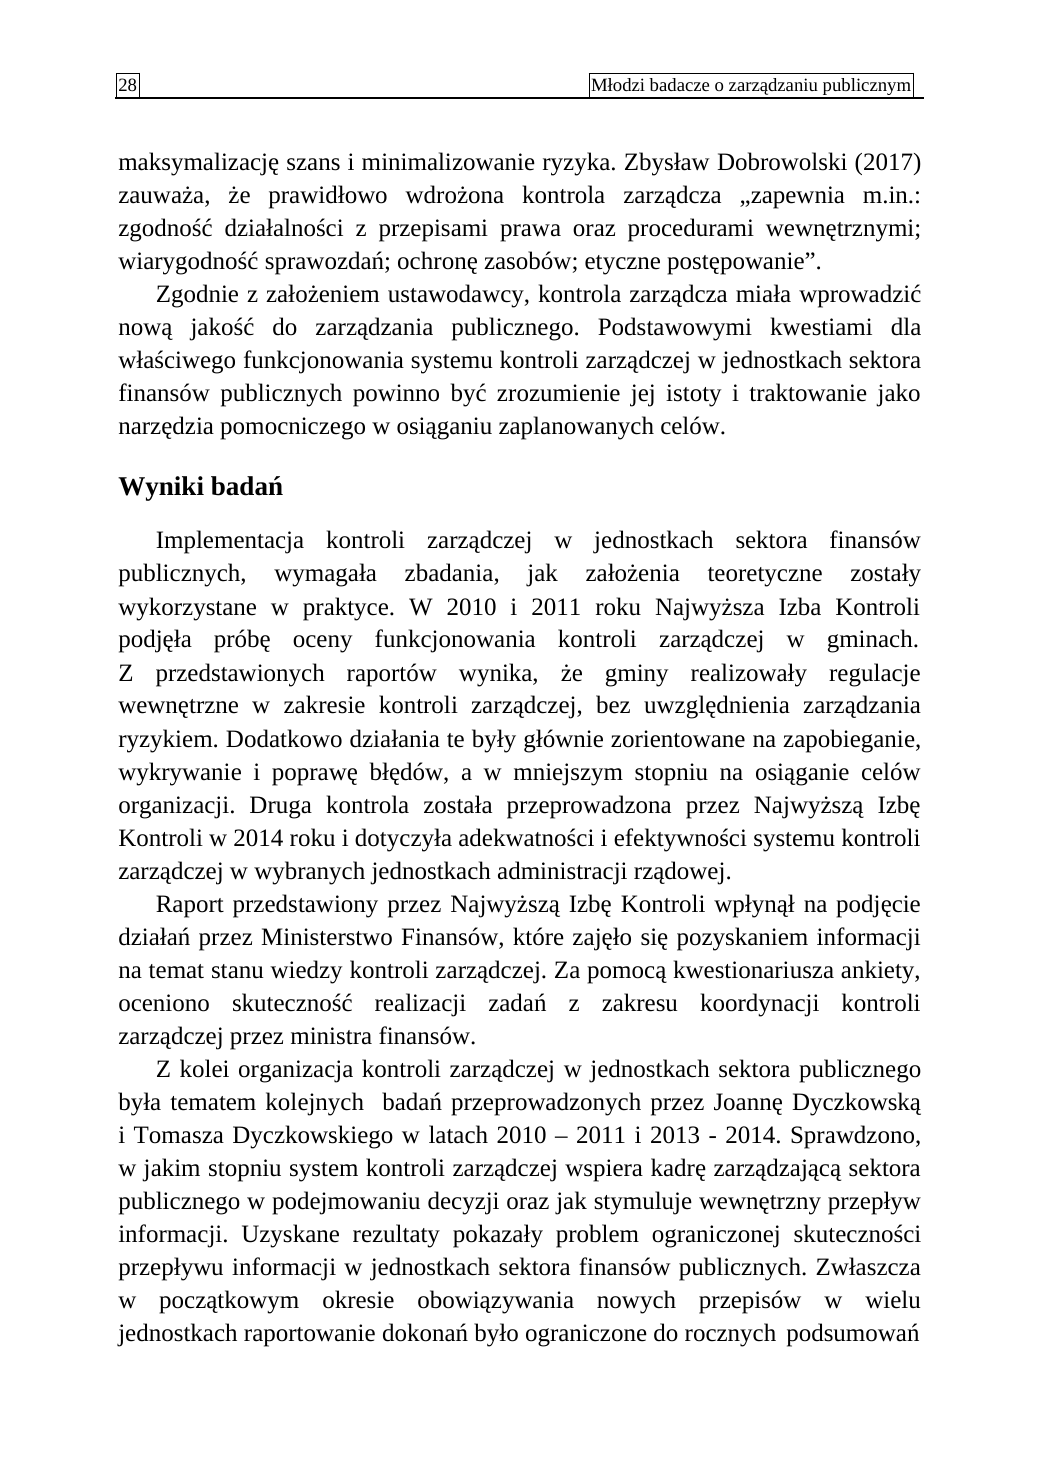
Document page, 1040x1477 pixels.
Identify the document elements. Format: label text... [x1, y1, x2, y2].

text Zgodnie z założeniem ustawodawcy, kontrola zarządcza miała wprowadzić nową jakość do zarządzania publicznego. Podstawowymi kwestiami dla właściwego funkcjonowania systemu kontroli zarządczej w jednostkach sektora finansów publicznych powinno być zrozumienie jej istoty i traktowanie jako narzędzia pomocniczego w osiąganiu zaplanowanych celów. [118, 279, 922, 440]
text maksymalizację szans i minimalizowanie ryzyka. Zbysław Dobrowolski (2017) zauważa, że prawidłowo wdrożona kontrola zarządcza „zapewnia m.in.: zgodność działalności z przepisami prawa oraz procedurami wewnętrznymi; wiarygodność sprawozdań; ochronę zasobów; etyczne postępowanie”. [118, 147, 922, 275]
subtitle Wyniki badań [118, 469, 933, 501]
text Z kolei organizacja kontroli zarządczej w jednostkach sektora publicznego była tematem kolejnych badań przeprowadzonych przez Joannę Dyczkowską i Tomasza Dyczkowskiego w latach 2010 – 2011 i 2013 - 2014. Sprawdzono, w jakim stopniu system kontroli zarządczej wspiera kadrę zarządzającą sektora publicznego w podejmowaniu decyzji oraz jak stymuluje wewnętrzny przepływ informacji. Uzyskane rezultaty pokazały problem ograniczonej skuteczności przepływu informacji w jednostkach sektora finansów publicznych. Zwłaszcza w początkowym okresie obowiązywania nowych przepisów w wielu jednostkach raportowanie dokonań było ograniczone do rocznych podsumowań [118, 1054, 922, 1347]
text Implementacja kontroli zarządczej w jednostkach sektora finansów publicznych, wymagała zbadania, jak założenia teoretyczne zostały wykorzystane w praktyce. W 2010 i 2011 roku Najwyższa Izba Kontroli podjęła próbę oceny funkcjonowania kontroli zarządczej w gminach. Z przedstawionych raportów wynika, że gminy realizowały regulacje wewnętrzne w zakresie kontroli zarządczej, bez uwzględnienia zarządzania ryzykiem. Dodatkowo działania te były głównie zorientowane na zapobieganie, wykrywanie i poprawę błędów, a w mniejszym stopniu na osiąganie celów organizacji. Druga kontrola została przeprowadzona przez Najwyższą Izbę Kontroli w 2014 roku i dotyczyła adekwatności i efektywności systemu kontroli zarządczej w wybranych jednostkach administracji rządowej. [118, 526, 921, 884]
text Raport przedstawiony przez Najwyższą Izbę Kontroli wpłynął na podjęcie działań przez Ministerstwo Finansów, które zajęło się pozyskaniem informacji na temat stanu wiedzy kontroli zarządczej. Za pomocą kwestionariusza ankiety, oceniono skuteczność realizacji zadań z zakresu koordynacji kontroli zarządczej przez ministra finansów. [118, 889, 921, 1049]
